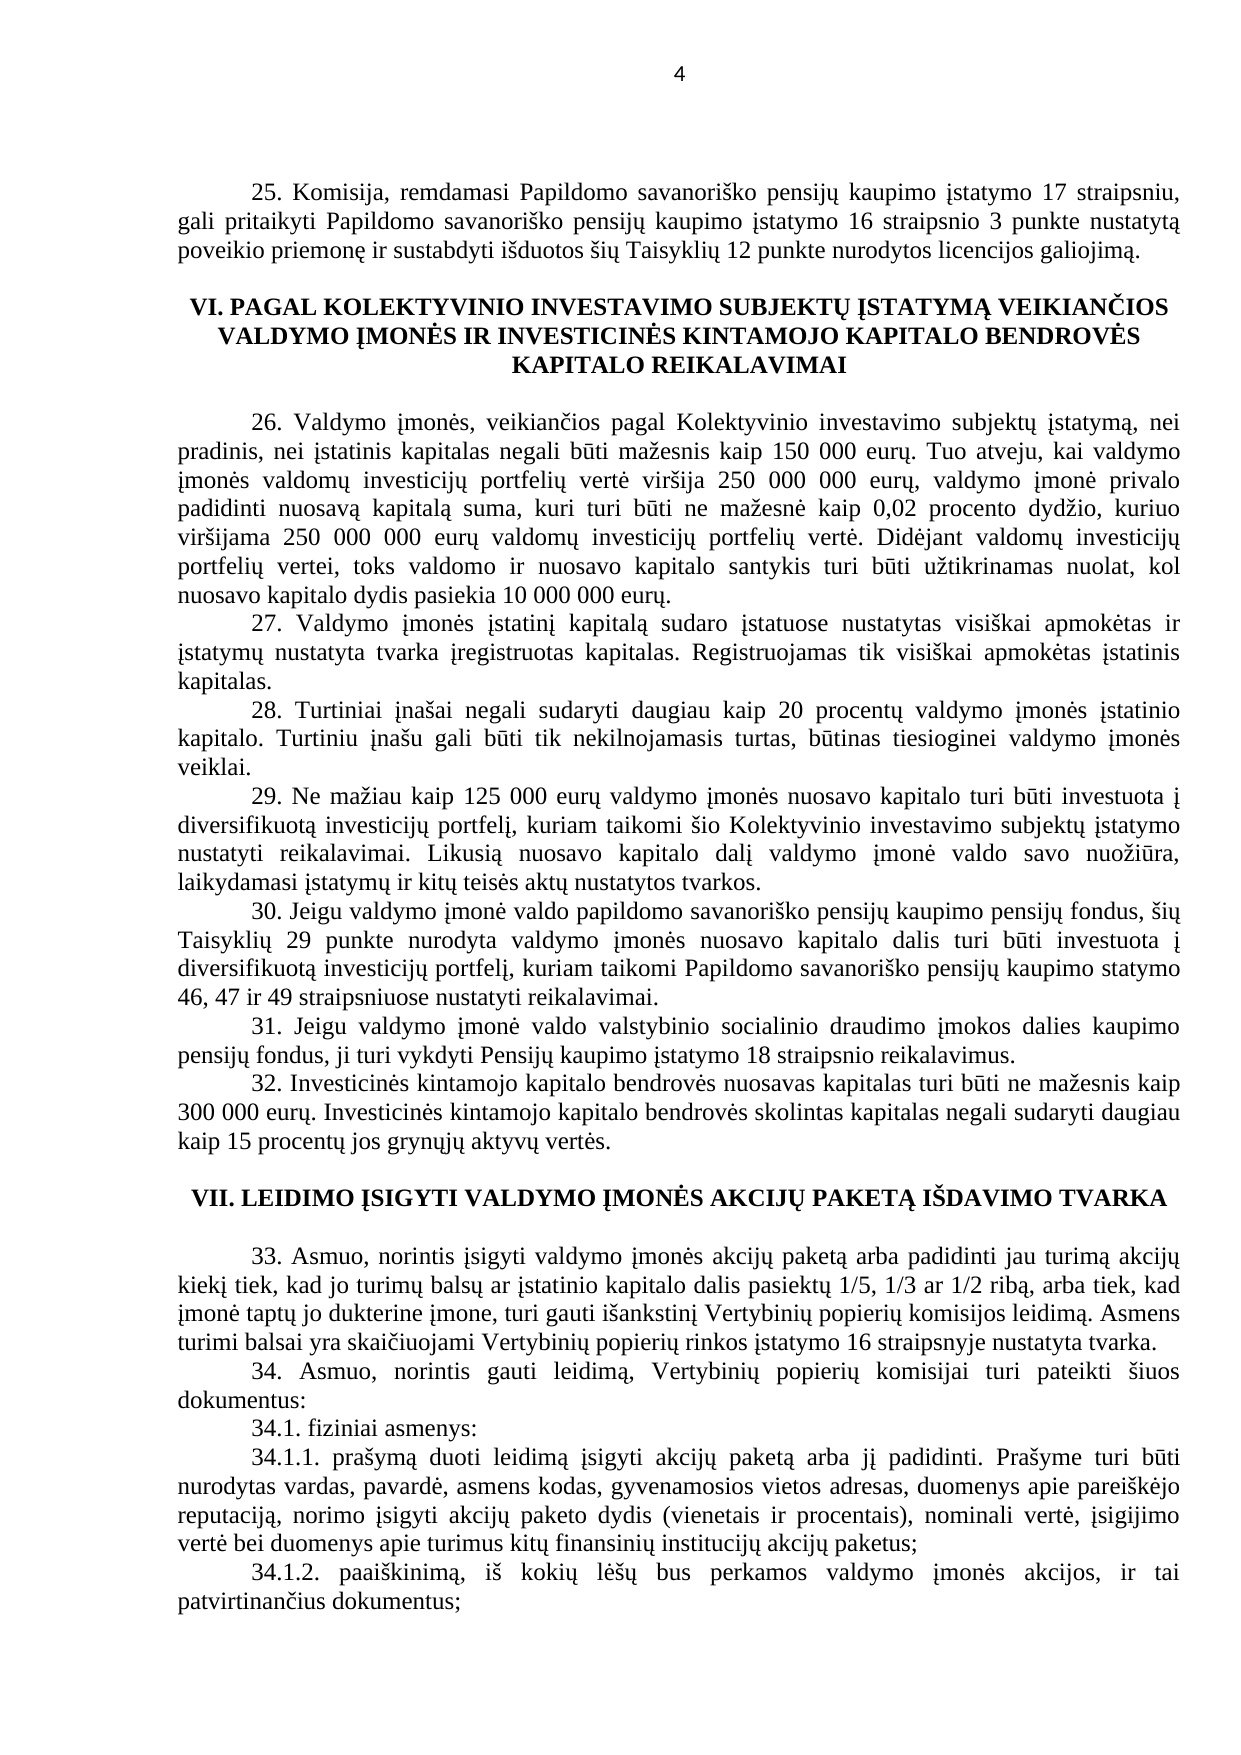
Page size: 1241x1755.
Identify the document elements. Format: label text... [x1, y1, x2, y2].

text 28. Turtiniai įnašai negali sudaryti daugiau kaip 20 procentų valdymo įmonės įstatinio kapitalo. Turtiniu įnašu gali būti tik nekilnojamasis turtas, būtinas tiesioginei valdymo įmonės veiklai. [177, 695, 1181, 781]
text 25. Komisija, remdamasi Papildomo savanoriško pensijų kaupimo įstatymo 17 straipsniu, gali pritaikyti Papildomo savanoriško pensijų kaupimo įstatymo 16 straipsnio 3 punkte nustatytą poveikio priemonę ir sustabdyti išduotos šių Taisyklių 12 punkte nurodytos licencijos galiojimą. [177, 177, 1181, 263]
text 30. Jeigu valdymo įmonė valdo papildomo savanoriško pensijų kaupimo pensijų fondus, šių Taisyklių 29 punkte nurodyta valdymo įmonės nuosavo kapitalo dalis turi būti investuota į diversifikuotą investicijų portfelį, kuriam taikomi Papildomo savanoriško pensijų kaupimo statymo 46, 47 ir 49 straipsniuose nustatyti reikalavimai. [177, 896, 1181, 1011]
text 31. Jeigu valdymo įmonė valdo valstybinio socialinio draudimo įmokos dalies kaupimo pensijų fondus, ji turi vykdyti Pensijų kaupimo įstatymo 18 straipsnio reikalavimus. [177, 1011, 1181, 1068]
text 33. Asmuo, norintis įsigyti valdymo įmonės akcijų paketą arba padidinti jau turimą akcijų kiekį tiek, kad jo turimų balsų ar įstatinio kapitalo dalis pasiektų 1/5, 1/3 ar 1/2 ribą, arba tiek, kad įmonė taptų jo dukterine įmone, turi gauti išankstinį Vertybinių popierių komisijos leidimą. Asmens turimi balsai yra skaičiuojami Vertybinių popierių rinkos įstatymo 16 straipsnyje nustatyta tvarka. [177, 1241, 1181, 1356]
text 32. Investicinės kintamojo kapitalo bendrovės nuosavas kapitalas turi būti ne mažesnis kaip 300 000 eurų. Investicinės kintamojo kapitalo bendrovės skolintas kapitalas negali sudaryti daugiau kaip 15 procentų jos grynųjų aktyvų vertės. [177, 1068, 1181, 1155]
text 27. Valdymo įmonės įstatinį kapitalą sudaro įstatuose nustatytas visiškai apmokėtas ir įstatymų nustatyta tvarka įregistruotas kapitalas. Registruojamas tik visiškai apmokėtas įstatinis kapitalas. [177, 608, 1181, 695]
text VI. pagal kolektyvinio investavimo subjektų įstatymą veikiančios valdymo įmonės ir investicinės kintamojo kapitalo bendrovės kapitalo reikalavimai [177, 292, 1181, 378]
text 34.1.2. paaiškinimą, iš kokių lėšų bus perkamos valdymo įmonės akcijos, ir tai patvirtinančius dokumentus; [177, 1557, 1181, 1615]
text 34. Asmuo, norintis gauti leidimą, Vertybinių popierių komisijai turi pateikti šiuos dokumentus: [177, 1356, 1181, 1413]
text 26. Valdymo įmonės, veikiančios pagal Kolektyvinio investavimo subjektų įstatymą, nei pradinis, nei įstatinis kapitalas negali būti mažesnis kaip 150 000 eurų. Tuo atveju, kai valdymo įmonės valdomų investicijų portfelių vertė viršija 250 000 000 eurų, valdymo įmonė privalo padidinti nuosavą kapitalą suma, kuri turi būti ne mažesnė kaip 0,02 procento dydžio, kuriuo viršijama 250 000 000 eurų valdomų investicijų portfelių vertė. Didėjant valdomų investicijų portfelių vertei, toks valdomo ir nuosavo kapitalo santykis turi būti užtikrinamas nuolat, kol nuosavo kapitalo dydis pasiekia 10 000 000 eurų. [177, 407, 1181, 608]
text VII. Leidimo įsigyti valdymo įmonės akcijų paketą išdavimo tvarka [177, 1183, 1181, 1212]
text 34.1.1. prašymą duoti leidimą įsigyti akcijų paketą arba jį padidinti. Prašyme turi būti nurodytas vardas, pavardė, asmens kodas, gyvenamosios vietos adresas, duomenys apie pareiškėjo reputaciją, norimo įsigyti akcijų paketo dydis (vienetais ir procentais), nominali vertė, įsigijimo vertė bei duomenys apie turimus kitų finansinių institucijų akcijų paketus; [177, 1442, 1181, 1557]
text 29. Ne mažiau kaip 125 000 eurų valdymo įmonės nuosavo kapitalo turi būti investuota į diversifikuotą investicijų portfelį, kuriam taikomi šio Kolektyvinio investavimo subjektų įstatymo nustatyti reikalavimai. Likusią nuosavo kapitalo dalį valdymo įmonė valdo savo nuožiūra, laikydamasi įstatymų ir kitų teisės aktų nustatytos tvarkos. [177, 781, 1181, 896]
text 34.1. fiziniai asmenys: [177, 1413, 1181, 1442]
